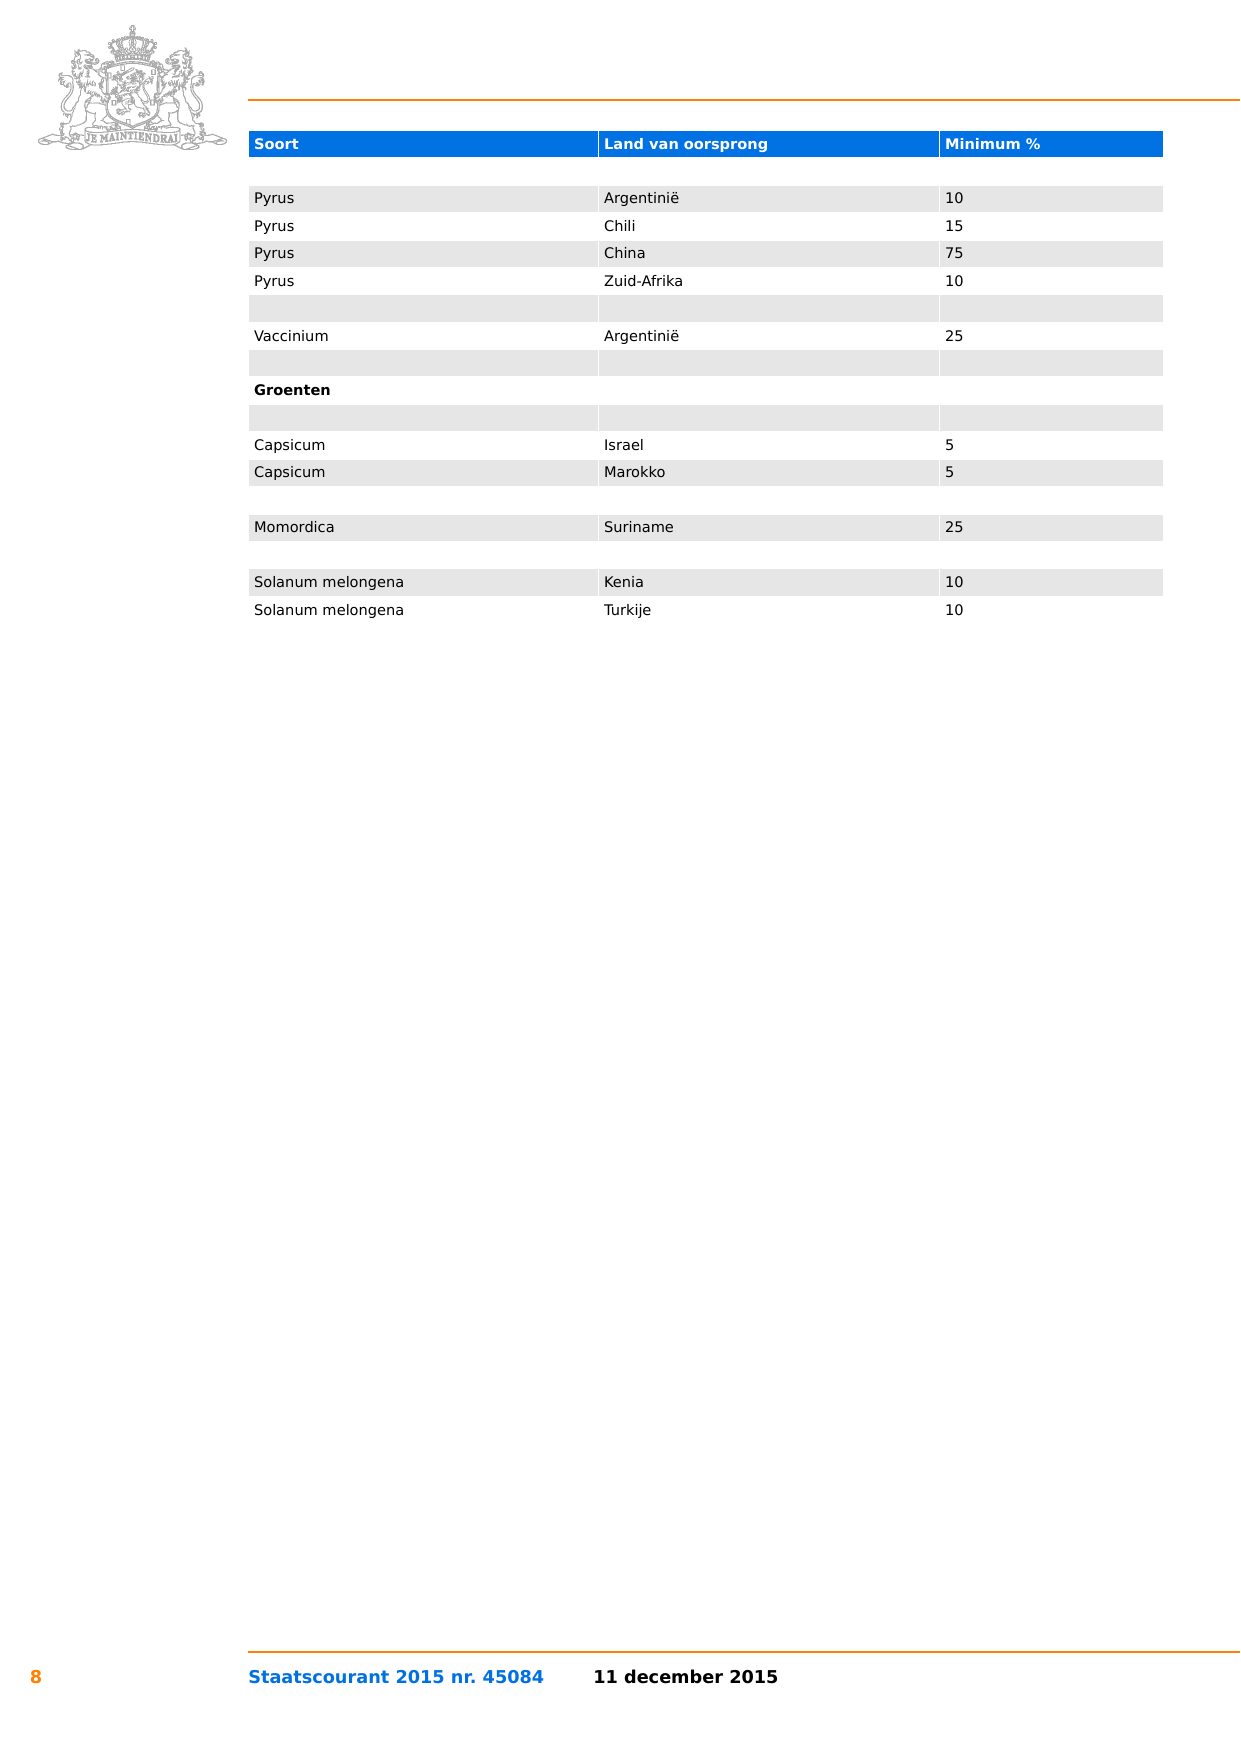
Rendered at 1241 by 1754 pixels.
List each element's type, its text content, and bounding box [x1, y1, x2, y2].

table_cell 5 [940, 432, 1163, 459]
table_cell Marokko [599, 460, 939, 486]
table_cell 25 [940, 323, 1163, 349]
table_cell Solanum melongena [249, 569, 598, 596]
table_cell [249, 295, 598, 322]
table_cell 5 [940, 460, 1163, 486]
table_cell 15 [940, 213, 1163, 239]
table_header Land van oorsprong [599, 131, 939, 157]
table_cell [599, 378, 939, 404]
table_cell Capsicum [249, 432, 598, 459]
table_cell Zuid-Afrika [599, 268, 939, 294]
table_cell [249, 405, 598, 431]
table_cell 25 [940, 515, 1163, 541]
table_cell [599, 350, 939, 376]
table_cell [940, 487, 1163, 513]
table_cell [940, 295, 1163, 322]
table_cell Argentinië [599, 323, 939, 349]
table_cell Chili [599, 213, 939, 239]
table_cell 10 [940, 268, 1163, 294]
table_cell China [599, 241, 939, 267]
table_cell Solanum melongena [249, 597, 598, 623]
table_cell Pyrus [249, 241, 598, 267]
table_cell Vaccinium [249, 323, 598, 349]
table_cell [940, 405, 1163, 431]
table_cell [249, 350, 598, 376]
table_cell Capsicum [249, 460, 598, 486]
table_cell 10 [940, 186, 1163, 212]
table_header Soort [249, 131, 598, 157]
table_cell Turkije [599, 597, 939, 623]
table_cell Pyrus [249, 213, 598, 239]
picture [38, 25, 227, 150]
table_cell Kenia [599, 569, 939, 596]
table_cell [940, 378, 1163, 404]
table_cell Groenten [249, 378, 598, 404]
table_cell Argentinië [599, 186, 939, 212]
table_cell [249, 487, 598, 513]
table_cell 10 [940, 597, 1163, 623]
table_cell [599, 295, 939, 322]
table_cell [599, 405, 939, 431]
table_cell Pyrus [249, 268, 598, 294]
table_cell 75 [940, 241, 1163, 267]
table_cell [940, 542, 1163, 568]
table_cell [249, 542, 598, 568]
table_header Minimum % [940, 131, 1163, 157]
table_cell [599, 158, 939, 185]
table_cell [599, 542, 939, 568]
table_cell Momordica [249, 515, 598, 541]
table_cell Israel [599, 432, 939, 459]
table_cell 10 [940, 569, 1163, 596]
table_cell Pyrus [249, 186, 598, 212]
table_cell Suriname [599, 515, 939, 541]
table_cell [940, 350, 1163, 376]
table_cell [940, 158, 1163, 185]
table_cell [249, 158, 598, 185]
table_cell [599, 487, 939, 513]
